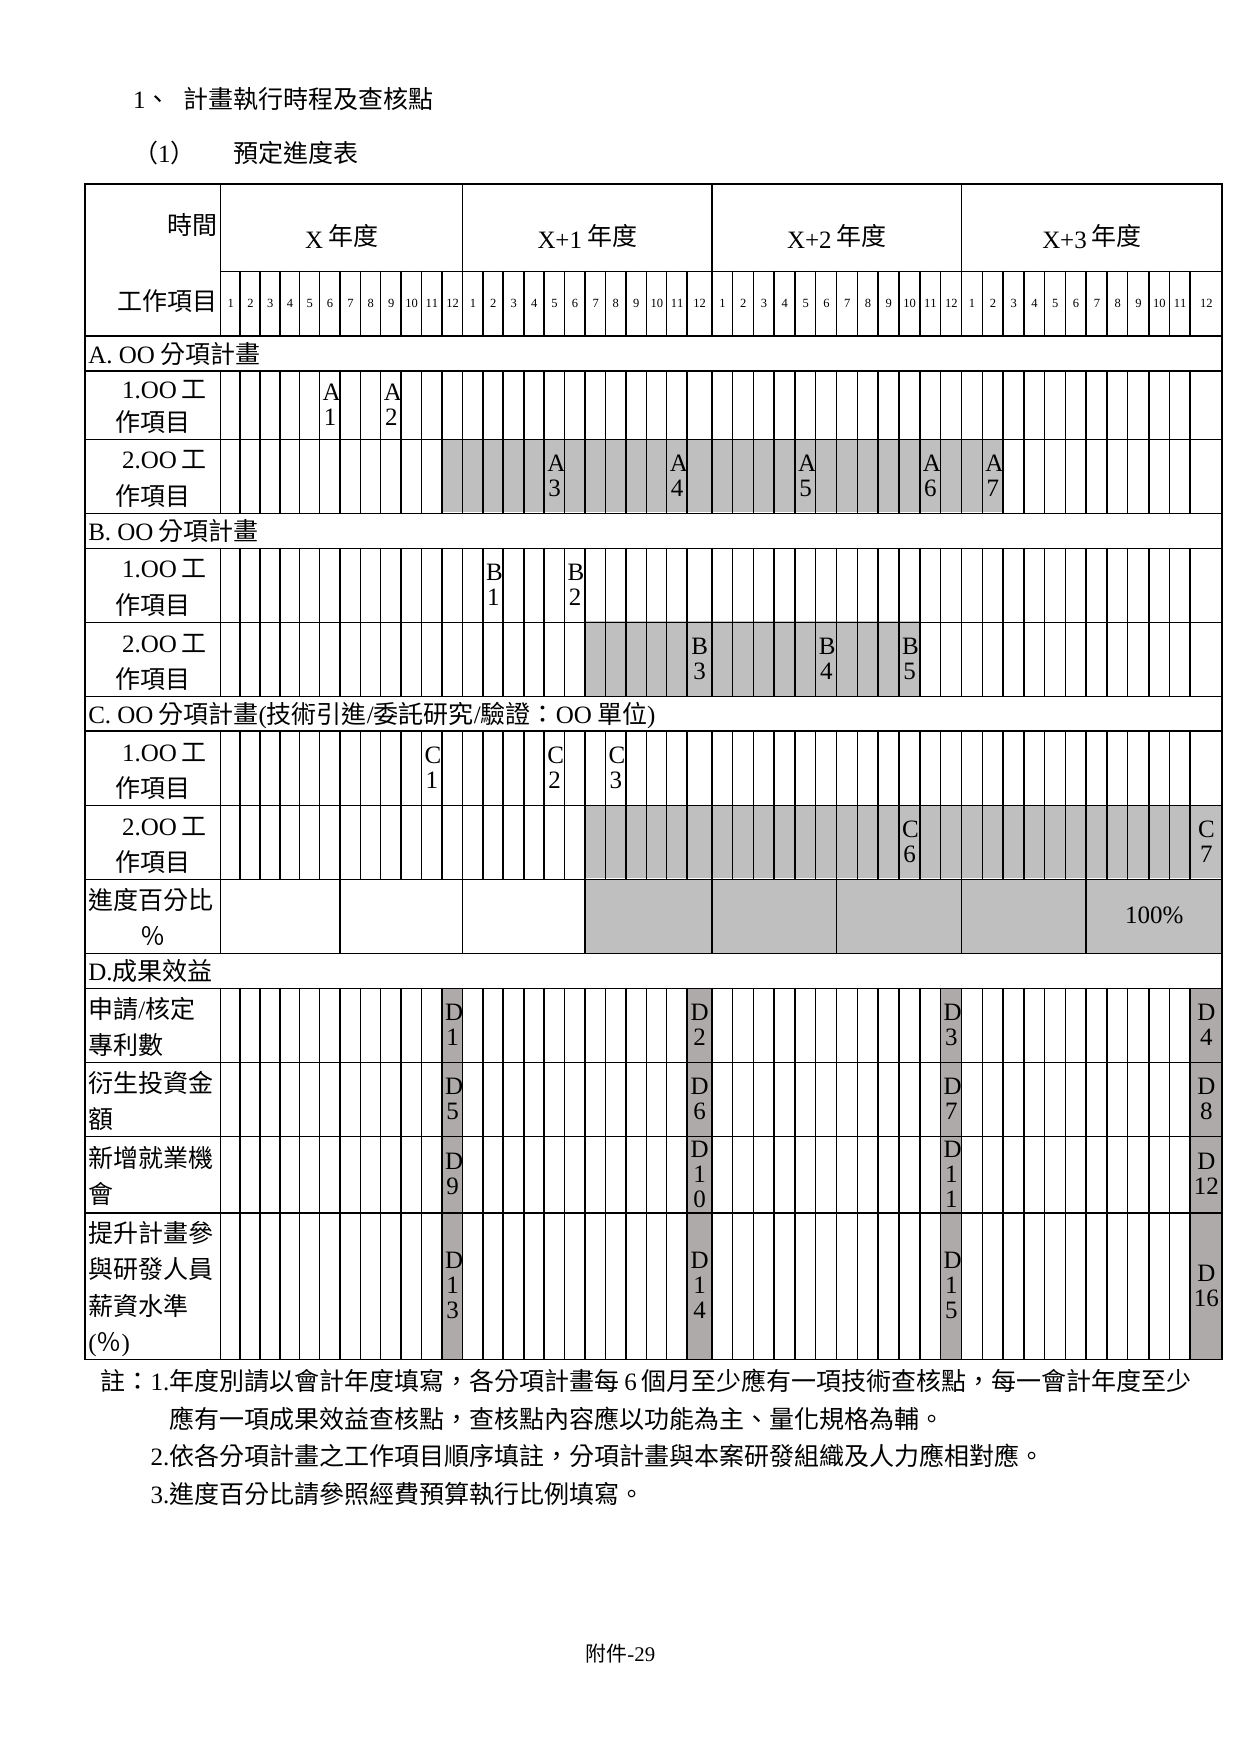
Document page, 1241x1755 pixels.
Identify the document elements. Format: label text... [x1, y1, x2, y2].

table_cell [565, 440, 584, 512]
table_cell [300, 1137, 319, 1212]
table_cell [879, 1214, 898, 1359]
table_cell [341, 806, 360, 878]
table_cell [402, 623, 421, 696]
table_cell [816, 549, 836, 621]
table_header 時間 工作項目 [86, 185, 220, 335]
table_cell [688, 372, 711, 438]
table_cell [1108, 549, 1127, 621]
table_cell [837, 880, 961, 953]
table_cell [545, 1137, 564, 1212]
table_cell 8 [1108, 272, 1127, 335]
table_cell [422, 1137, 441, 1212]
table_cell [1108, 1063, 1127, 1136]
table_cell [1066, 372, 1085, 438]
table_cell 10 [900, 272, 919, 335]
table_cell [422, 806, 441, 878]
table_cell [606, 989, 625, 1062]
table_cell [484, 732, 502, 804]
table_cell [921, 623, 940, 696]
table_cell [606, 1063, 625, 1136]
table_cell [381, 1214, 400, 1359]
table_cell 9 [879, 272, 898, 335]
table_cell [463, 1214, 482, 1359]
table_cell [402, 440, 421, 512]
table_cell [879, 372, 898, 438]
table_cell 2 [733, 272, 753, 335]
table_cell 10 [647, 272, 666, 335]
table_cell A6 [921, 440, 940, 512]
table_cell [754, 440, 773, 512]
table_cell [962, 1137, 982, 1212]
table_cell [402, 806, 421, 878]
table_cell [879, 549, 898, 621]
table_cell 進度百分比％ [86, 880, 220, 953]
table_cell [796, 1137, 815, 1212]
table_cell [962, 549, 982, 621]
table_header X年度 [221, 185, 462, 271]
table_cell 5 [1045, 272, 1065, 335]
table_cell 6 [1066, 272, 1085, 335]
table_cell [627, 1137, 646, 1212]
table_cell [606, 372, 625, 438]
table_cell [606, 1137, 625, 1212]
table_cell [261, 623, 279, 696]
table_cell [241, 806, 259, 878]
table_cell 1.OO工作項目 [86, 372, 220, 438]
table_cell [565, 1137, 584, 1212]
table_cell [837, 1063, 857, 1136]
table_cell 申請/核定專利數 [86, 989, 220, 1062]
table_cell [1128, 989, 1148, 1062]
table_cell [504, 806, 523, 878]
table_cell [320, 440, 339, 512]
table_cell [775, 1214, 794, 1359]
table_cell 1 [962, 272, 982, 335]
table_cell [1004, 989, 1023, 1062]
table_cell [837, 440, 857, 512]
table_cell [733, 372, 753, 438]
table_cell C7 [1191, 806, 1221, 878]
table_cell 9 [1128, 272, 1148, 335]
table_cell [900, 372, 919, 438]
table_cell D8 [1191, 1063, 1221, 1136]
table_cell [1025, 372, 1044, 438]
table_cell [647, 732, 666, 804]
table_cell B4 [816, 623, 836, 696]
table_cell [1128, 549, 1148, 621]
table_cell [241, 440, 259, 512]
table_cell [361, 372, 380, 438]
table_cell [341, 372, 360, 438]
table_cell [1191, 623, 1221, 696]
table_cell [1170, 623, 1189, 696]
table_cell [775, 440, 794, 512]
table_cell [1004, 732, 1023, 804]
table_cell [921, 549, 940, 621]
table_cell [565, 732, 584, 804]
table_cell [545, 989, 564, 1062]
table_cell [281, 1137, 299, 1212]
table_cell [545, 623, 564, 696]
table_cell 4 [775, 272, 794, 335]
table_cell [775, 372, 794, 438]
table_cell D2 [688, 989, 711, 1062]
table_cell [525, 549, 543, 621]
table_cell [627, 549, 646, 621]
table_cell [1170, 732, 1189, 804]
table_cell [816, 372, 836, 438]
table_cell C1 [422, 732, 441, 804]
table_cell [1108, 806, 1127, 878]
table_cell [1004, 623, 1023, 696]
table_cell 4 [281, 272, 299, 335]
table_cell [647, 549, 666, 621]
table_cell [606, 1214, 625, 1359]
table_cell [733, 440, 753, 512]
table_cell [816, 1214, 836, 1359]
table_cell [221, 1214, 239, 1359]
table_cell 2 [241, 272, 259, 335]
table_cell D16 [1191, 1214, 1221, 1359]
table_cell 8 [606, 272, 625, 335]
table_cell [606, 549, 625, 621]
table_cell [565, 372, 584, 438]
table_cell 9 [627, 272, 646, 335]
table_cell [837, 623, 857, 696]
table_cell [1108, 732, 1127, 804]
table_cell [1087, 1137, 1106, 1212]
table_cell D1 [443, 989, 462, 1062]
table_cell [586, 1063, 605, 1136]
table_cell [713, 623, 732, 696]
table_cell A. OO分項計畫 [86, 337, 1221, 370]
table_cell [1025, 623, 1044, 696]
table_cell 3 [754, 272, 773, 335]
table_cell [733, 806, 753, 878]
table_cell [1108, 989, 1127, 1062]
table_cell [443, 623, 462, 696]
table_cell [586, 1214, 605, 1359]
table_cell [627, 1063, 646, 1136]
table_cell [1025, 1214, 1044, 1359]
table_cell [1150, 732, 1169, 804]
table_cell [361, 1063, 380, 1136]
table_cell [261, 806, 279, 878]
table_cell [300, 806, 319, 878]
table_cell [261, 989, 279, 1062]
table_cell [484, 372, 502, 438]
table_cell [361, 806, 380, 878]
table_cell [775, 806, 794, 878]
table_cell [545, 372, 564, 438]
table_cell [221, 732, 239, 804]
table_cell [361, 623, 380, 696]
table_cell [713, 806, 732, 878]
table_cell [667, 1063, 686, 1136]
table_cell [606, 440, 625, 512]
table_cell 100% [1087, 880, 1221, 953]
table_cell [941, 732, 961, 804]
table_cell [1066, 1214, 1085, 1359]
table_cell [320, 732, 339, 804]
table_cell [443, 806, 462, 878]
table_cell 8 [361, 272, 380, 335]
table_cell [962, 623, 982, 696]
table_cell [667, 1137, 686, 1212]
table_cell [1025, 1063, 1044, 1136]
table_cell [1087, 989, 1106, 1062]
table_cell [667, 623, 686, 696]
table_cell [504, 549, 523, 621]
table_cell [586, 549, 605, 621]
table_cell 10 [402, 272, 421, 335]
table_cell [1170, 1137, 1189, 1212]
table_cell [1087, 1214, 1106, 1359]
table_cell [1150, 440, 1169, 512]
table_cell A3 [545, 440, 564, 512]
table_cell [1150, 623, 1169, 696]
table_cell [221, 880, 339, 953]
table_cell [463, 1063, 482, 1136]
table_cell [565, 1214, 584, 1359]
table_cell [816, 806, 836, 878]
table_cell [300, 623, 319, 696]
table_cell [1025, 989, 1044, 1062]
table_cell [858, 549, 877, 621]
table_header X+3年度 [962, 185, 1221, 271]
table_cell [1004, 372, 1023, 438]
table_cell [900, 732, 919, 804]
table_cell [1170, 372, 1189, 438]
table_cell [667, 549, 686, 621]
table_cell [402, 732, 421, 804]
table_cell [983, 372, 1002, 438]
table_cell [463, 880, 584, 953]
table_cell [858, 623, 877, 696]
table_cell [1087, 440, 1106, 512]
table_cell [775, 549, 794, 621]
table_cell [1004, 440, 1023, 512]
table_cell [402, 549, 421, 621]
table_cell D4 [1191, 989, 1221, 1062]
table_cell [504, 1137, 523, 1212]
table_cell [341, 732, 360, 804]
table_cell 1.OO工作項目 [86, 549, 220, 621]
table_cell [1066, 623, 1085, 696]
table_cell [300, 440, 319, 512]
table_cell [713, 880, 836, 953]
table_cell [504, 623, 523, 696]
table_cell [586, 989, 605, 1062]
table_cell [261, 1137, 279, 1212]
table_cell [858, 989, 877, 1062]
table_cell 5 [796, 272, 815, 335]
table_cell [647, 1214, 666, 1359]
table_cell [320, 1137, 339, 1212]
table_cell [463, 440, 482, 512]
table_cell [361, 1137, 380, 1212]
table_cell D14 [688, 1214, 711, 1359]
table_cell 3 [504, 272, 523, 335]
table_cell [300, 372, 319, 438]
table_cell [754, 1214, 773, 1359]
table_cell D13 [443, 1214, 462, 1359]
table_cell [443, 549, 462, 621]
table_cell [402, 989, 421, 1062]
table_cell [1191, 372, 1221, 438]
table_cell [525, 732, 543, 804]
table_cell [879, 1137, 898, 1212]
table_cell [667, 732, 686, 804]
table_cell [525, 623, 543, 696]
table_cell [1128, 1137, 1148, 1212]
table_cell D11 [941, 1137, 961, 1212]
table_cell 2 [983, 272, 1002, 335]
table_cell [921, 1214, 940, 1359]
table_cell [1128, 623, 1148, 696]
subtitle 計畫執行時程及查核點 [133, 75, 1107, 117]
table_cell [879, 989, 898, 1062]
table_cell [1108, 1137, 1127, 1212]
table_cell 1 [713, 272, 732, 335]
table_cell [837, 1214, 857, 1359]
table_cell [361, 549, 380, 621]
table_cell [525, 806, 543, 878]
table_cell 7 [586, 272, 605, 335]
table_cell [1045, 732, 1065, 804]
table_cell D12 [1191, 1137, 1221, 1212]
table_cell 2.OO工作項目 [86, 623, 220, 696]
table_cell [320, 549, 339, 621]
text 3.進度百分比請參照經費預算執行比例填寫。 [150, 1473, 1122, 1510]
table_cell [341, 880, 462, 953]
table_cell [647, 440, 666, 512]
table_cell [647, 1137, 666, 1212]
table_cell 2 [484, 272, 502, 335]
table_cell [1170, 1214, 1189, 1359]
table_cell [261, 549, 279, 621]
table_cell [1004, 1214, 1023, 1359]
table_cell [504, 732, 523, 804]
table_cell [775, 1063, 794, 1136]
table_cell [1066, 440, 1085, 512]
table_cell [983, 623, 1002, 696]
table_cell [900, 549, 919, 621]
table_cell [647, 989, 666, 1062]
table_cell D9 [443, 1137, 462, 1212]
table_cell [261, 1214, 279, 1359]
text 2.依各分項計畫之工作項目順序填註，分項計畫與本案研發組織及人力應相對應。 [150, 1435, 1122, 1473]
table_cell [525, 1063, 543, 1136]
table_cell [281, 440, 299, 512]
table_cell [983, 1137, 1002, 1212]
table_cell [796, 989, 815, 1062]
table_cell [1004, 1137, 1023, 1212]
table_cell [879, 623, 898, 696]
table_cell [858, 372, 877, 438]
table_cell 12 [443, 272, 462, 335]
table_cell [941, 549, 961, 621]
table_cell [733, 732, 753, 804]
table_cell B1 [484, 549, 502, 621]
table_cell 新增就業機會 [86, 1137, 220, 1212]
table_cell [983, 806, 1002, 878]
table_cell [816, 989, 836, 1062]
table_cell [796, 372, 815, 438]
table_cell [381, 440, 400, 512]
table_cell [1045, 623, 1065, 696]
table_cell [504, 1214, 523, 1359]
table_cell [525, 372, 543, 438]
table_cell 7 [837, 272, 857, 335]
table_cell [381, 549, 400, 621]
table_cell [463, 989, 482, 1062]
table_cell A1 [320, 372, 339, 438]
table_cell [443, 372, 462, 438]
table_cell [858, 440, 877, 512]
table_cell [341, 1063, 360, 1136]
table_cell 3 [261, 272, 279, 335]
table_cell [1170, 440, 1189, 512]
table_cell [1191, 440, 1221, 512]
table_cell [796, 1214, 815, 1359]
table_cell D10 [688, 1137, 711, 1212]
table_cell [647, 1063, 666, 1136]
table_cell [504, 989, 523, 1062]
table_cell [241, 1063, 259, 1136]
table_cell [565, 623, 584, 696]
list 預定進度表 [133, 129, 1107, 171]
table_cell [381, 623, 400, 696]
table_cell [837, 372, 857, 438]
table_cell [402, 1214, 421, 1359]
table_cell [422, 623, 441, 696]
table_cell [1150, 806, 1169, 878]
table_cell [1066, 1137, 1085, 1212]
table_cell [463, 372, 482, 438]
table_cell [586, 880, 711, 953]
table_cell [1150, 989, 1169, 1062]
table_cell [545, 1063, 564, 1136]
table_cell [484, 440, 502, 512]
table_cell [221, 806, 239, 878]
table_cell D6 [688, 1063, 711, 1136]
table_cell [241, 372, 259, 438]
table_cell [879, 440, 898, 512]
table_cell 6 [320, 272, 339, 335]
table_cell [796, 1063, 815, 1136]
table_cell [1108, 1214, 1127, 1359]
table_cell [402, 372, 421, 438]
table_cell D7 [941, 1063, 961, 1136]
table_cell [713, 1137, 732, 1212]
table_cell [565, 806, 584, 878]
table_cell 衍生投資金額 [86, 1063, 220, 1136]
table_cell [1108, 440, 1127, 512]
table_cell [422, 549, 441, 621]
table_cell [775, 989, 794, 1062]
table_cell [1025, 440, 1044, 512]
table_cell [361, 440, 380, 512]
table_cell [713, 989, 732, 1062]
table_cell [381, 989, 400, 1062]
table_cell [688, 549, 711, 621]
table_cell [1150, 1137, 1169, 1212]
table_cell [733, 989, 753, 1062]
table_header X+1年度 [463, 185, 711, 271]
table_cell [941, 372, 961, 438]
table_cell [1025, 732, 1044, 804]
table_cell [754, 1137, 773, 1212]
table_cell [320, 623, 339, 696]
table_cell [627, 806, 646, 878]
table_cell [1150, 549, 1169, 621]
table_cell [1087, 549, 1106, 621]
table_cell [1087, 623, 1106, 696]
table_cell [941, 806, 961, 878]
table_cell [858, 1137, 877, 1212]
table_cell [586, 623, 605, 696]
table_cell C6 [900, 806, 919, 878]
table_cell [962, 880, 1085, 953]
table_cell 1 [463, 272, 482, 335]
table_cell [381, 732, 400, 804]
table_cell [1128, 1214, 1148, 1359]
table_cell [1128, 1063, 1148, 1136]
table_cell [667, 1214, 686, 1359]
table_cell [796, 549, 815, 621]
table_cell 2.OO工作項目 [86, 806, 220, 878]
table_cell [627, 989, 646, 1062]
table_cell D15 [941, 1214, 961, 1359]
table_cell [261, 440, 279, 512]
table_cell [627, 440, 646, 512]
table_cell [900, 440, 919, 512]
table_cell [983, 989, 1002, 1062]
table_cell [261, 732, 279, 804]
table_cell [281, 372, 299, 438]
table_cell 11 [422, 272, 441, 335]
table_cell [921, 732, 940, 804]
table_cell [320, 806, 339, 878]
table_cell [713, 1063, 732, 1136]
table_cell [525, 440, 543, 512]
table_cell [796, 806, 815, 878]
table_cell [361, 1214, 380, 1359]
table_cell [627, 732, 646, 804]
table_cell [1170, 989, 1189, 1062]
table_cell [341, 1214, 360, 1359]
table_cell [504, 1063, 523, 1136]
table_cell 10 [1150, 272, 1169, 335]
table_cell B5 [900, 623, 919, 696]
table_cell 12 [1191, 272, 1221, 335]
table_cell [281, 989, 299, 1062]
table_cell [422, 989, 441, 1062]
table_cell B3 [688, 623, 711, 696]
table_cell 4 [525, 272, 543, 335]
table_cell [921, 372, 940, 438]
table_cell [733, 1063, 753, 1136]
table_cell [983, 732, 1002, 804]
table_cell 12 [688, 272, 711, 335]
table_cell C2 [545, 732, 564, 804]
table_cell [525, 989, 543, 1062]
table_cell [525, 1214, 543, 1359]
table_cell C. OO分項計畫(技術引進/委託研究/驗證：OO單位) [86, 697, 1221, 730]
table_cell [221, 623, 239, 696]
table_cell 11 [1170, 272, 1189, 335]
table_cell [606, 806, 625, 878]
table_cell [221, 372, 239, 438]
table_cell [858, 732, 877, 804]
table_cell [900, 1137, 919, 1212]
table_cell A5 [796, 440, 815, 512]
table_cell [1045, 372, 1065, 438]
table_cell [879, 1063, 898, 1136]
table_cell [1170, 1063, 1189, 1136]
table_cell [775, 1137, 794, 1212]
table_cell [484, 806, 502, 878]
table_cell [381, 1063, 400, 1136]
table_cell [1066, 732, 1085, 804]
table_cell [422, 372, 441, 438]
table_cell [667, 989, 686, 1062]
table_cell [837, 806, 857, 878]
table_cell 12 [941, 272, 961, 335]
table_cell [754, 1063, 773, 1136]
table_cell [858, 806, 877, 878]
table_cell [733, 623, 753, 696]
table_cell [586, 440, 605, 512]
table_cell [1045, 806, 1065, 878]
table_cell [241, 623, 259, 696]
table_cell [754, 372, 773, 438]
table_cell [983, 1063, 1002, 1136]
table_cell 11 [921, 272, 940, 335]
table_cell [341, 989, 360, 1062]
table_cell [381, 806, 400, 878]
table_cell 3 [1004, 272, 1023, 335]
table_cell [900, 1063, 919, 1136]
table_cell [627, 1214, 646, 1359]
table_cell 7 [341, 272, 360, 335]
table_cell [1128, 440, 1148, 512]
table_cell [545, 806, 564, 878]
table_cell [733, 1214, 753, 1359]
table_cell [422, 440, 441, 512]
table_cell [713, 732, 732, 804]
table_cell [484, 989, 502, 1062]
table_cell B2 [565, 549, 584, 621]
table_cell [941, 440, 961, 512]
table_cell [281, 1214, 299, 1359]
table_cell [300, 1063, 319, 1136]
table_cell [241, 1214, 259, 1359]
table_cell [667, 372, 686, 438]
table_cell [921, 806, 940, 878]
table_cell [261, 372, 279, 438]
table_cell [1150, 372, 1169, 438]
table_cell [858, 1063, 877, 1136]
text 註：1.年度別請以會計年度填寫，各分項計畫每6個月至少應有一項技術查核點，每一會計年度至少應有一項成果效益查核點，查核點內容應以功能為主、量化規格為輔。 [100, 1360, 1196, 1435]
table_cell [484, 1137, 502, 1212]
table_cell [754, 989, 773, 1062]
table_cell [837, 989, 857, 1062]
table_cell 5 [300, 272, 319, 335]
table_cell [816, 1137, 836, 1212]
table_cell 8 [858, 272, 877, 335]
table_cell [422, 1063, 441, 1136]
table_cell [341, 440, 360, 512]
table_cell [962, 1063, 982, 1136]
table_cell [754, 732, 773, 804]
table_cell [320, 1214, 339, 1359]
table_cell [361, 732, 380, 804]
table_cell [1045, 549, 1065, 621]
table_cell [361, 989, 380, 1062]
table_cell [1045, 1214, 1065, 1359]
table_cell [688, 440, 711, 512]
table_cell [713, 372, 732, 438]
table_cell [837, 549, 857, 621]
table_cell [733, 549, 753, 621]
table_cell [341, 623, 360, 696]
table_cell [1191, 549, 1221, 621]
table_cell 5 [545, 272, 564, 335]
table_cell [1004, 1063, 1023, 1136]
table_cell [1066, 549, 1085, 621]
table_cell 提升計畫參與研發人員薪資水準(％) [86, 1214, 220, 1359]
table_cell A2 [381, 372, 400, 438]
table_cell [545, 1214, 564, 1359]
table_cell 6 [816, 272, 836, 335]
table_cell [1025, 549, 1044, 621]
table_cell [816, 440, 836, 512]
table_cell [1087, 806, 1106, 878]
table_cell [281, 549, 299, 621]
table_cell [422, 1214, 441, 1359]
table_cell [586, 732, 605, 804]
table_cell [241, 549, 259, 621]
table_cell [1025, 806, 1044, 878]
table_cell [879, 806, 898, 878]
table_cell [484, 1214, 502, 1359]
table_cell [733, 1137, 753, 1212]
table_cell [484, 623, 502, 696]
table_cell [402, 1063, 421, 1136]
table_cell [837, 1137, 857, 1212]
table_cell [1087, 1063, 1106, 1136]
table_cell [837, 732, 857, 804]
table_cell [606, 623, 625, 696]
table_cell [816, 1063, 836, 1136]
table_cell [565, 1063, 584, 1136]
table_cell [586, 1137, 605, 1212]
table_cell 1.OO工作項目 [86, 732, 220, 804]
table_cell [402, 1137, 421, 1212]
table_cell [221, 1137, 239, 1212]
table_cell [1025, 1137, 1044, 1212]
table_cell [300, 549, 319, 621]
table_cell [221, 440, 239, 512]
table_cell [796, 732, 815, 804]
table_cell [1087, 732, 1106, 804]
table_cell [713, 1214, 732, 1359]
table_cell [667, 806, 686, 878]
table_cell [1108, 623, 1127, 696]
table_cell [754, 806, 773, 878]
table_cell 9 [381, 272, 400, 335]
table_cell [221, 989, 239, 1062]
table_cell [900, 989, 919, 1062]
table_cell [221, 1063, 239, 1136]
table_cell [1004, 806, 1023, 878]
table_cell B. OO分項計畫 [86, 514, 1221, 547]
table_cell [1045, 1137, 1065, 1212]
table_cell [962, 440, 982, 512]
table_cell A4 [667, 440, 686, 512]
table_cell [1108, 372, 1127, 438]
table_cell [484, 1063, 502, 1136]
table_cell 7 [1087, 272, 1106, 335]
table_cell [241, 732, 259, 804]
table_cell [281, 1063, 299, 1136]
table_header X+2年度 [713, 185, 961, 271]
table_cell [962, 1214, 982, 1359]
table_cell A7 [983, 440, 1002, 512]
table_cell [320, 989, 339, 1062]
table_cell 1 [221, 272, 239, 335]
table_cell [300, 732, 319, 804]
table_cell [241, 989, 259, 1062]
table_cell [1150, 1214, 1169, 1359]
table_cell [300, 989, 319, 1062]
table_cell [545, 549, 564, 621]
table_cell [775, 623, 794, 696]
table_cell [300, 1214, 319, 1359]
table_cell [921, 1137, 940, 1212]
table_cell [320, 1063, 339, 1136]
table_cell [921, 989, 940, 1062]
table_cell [261, 1063, 279, 1136]
table_cell [816, 732, 836, 804]
table_cell [1045, 1063, 1065, 1136]
table_cell [627, 372, 646, 438]
table_cell [688, 806, 711, 878]
table_cell 6 [565, 272, 584, 335]
table_cell [565, 989, 584, 1062]
table_cell [983, 549, 1002, 621]
table_cell [647, 372, 666, 438]
table_cell [281, 806, 299, 878]
table_cell [1087, 372, 1106, 438]
table_cell [525, 1137, 543, 1212]
table_cell [463, 732, 482, 804]
table_cell [443, 732, 462, 804]
table_cell [1045, 440, 1065, 512]
table_cell [1004, 549, 1023, 621]
table_cell [796, 623, 815, 696]
table_cell [463, 549, 482, 621]
table_cell 2.OO工作項目 [86, 440, 220, 512]
table_cell [1066, 989, 1085, 1062]
table_cell [962, 989, 982, 1062]
table_cell [921, 1063, 940, 1136]
table_cell [627, 623, 646, 696]
table_cell [900, 1214, 919, 1359]
table_cell [879, 732, 898, 804]
table_cell [586, 372, 605, 438]
table_cell [341, 1137, 360, 1212]
table_cell [962, 732, 982, 804]
table_cell [586, 806, 605, 878]
table_cell [941, 623, 961, 696]
table_cell C3 [606, 732, 625, 804]
table_cell [1170, 549, 1189, 621]
table_cell [341, 549, 360, 621]
table_cell [962, 806, 982, 878]
table_cell [381, 1137, 400, 1212]
table_cell [713, 440, 732, 512]
table_cell [1128, 806, 1148, 878]
table_cell [463, 623, 482, 696]
table_cell [754, 623, 773, 696]
table_cell D3 [941, 989, 961, 1062]
table_cell 4 [1025, 272, 1044, 335]
table_cell D.成果效益 [86, 954, 1221, 987]
table_cell [962, 372, 982, 438]
table_cell [221, 549, 239, 621]
table_cell [504, 440, 523, 512]
table_cell [1128, 372, 1148, 438]
table_cell [983, 1214, 1002, 1359]
table_cell [647, 806, 666, 878]
table_cell [1170, 806, 1189, 878]
table_cell [1191, 732, 1221, 804]
table_cell [1045, 989, 1065, 1062]
table_cell [504, 372, 523, 438]
table_cell [241, 1137, 259, 1212]
table_cell [463, 806, 482, 878]
table_cell [1066, 806, 1085, 878]
table_cell [1128, 732, 1148, 804]
table_cell [858, 1214, 877, 1359]
table_cell [281, 732, 299, 804]
table_cell [688, 732, 711, 804]
table_cell [775, 732, 794, 804]
table_cell [713, 549, 732, 621]
table_cell 11 [667, 272, 686, 335]
table_cell [443, 440, 462, 512]
table_cell [647, 623, 666, 696]
table_cell [1066, 1063, 1085, 1136]
table_cell D5 [443, 1063, 462, 1136]
table_cell [463, 1137, 482, 1212]
table_cell [1150, 1063, 1169, 1136]
table_cell [754, 549, 773, 621]
table_cell [281, 623, 299, 696]
